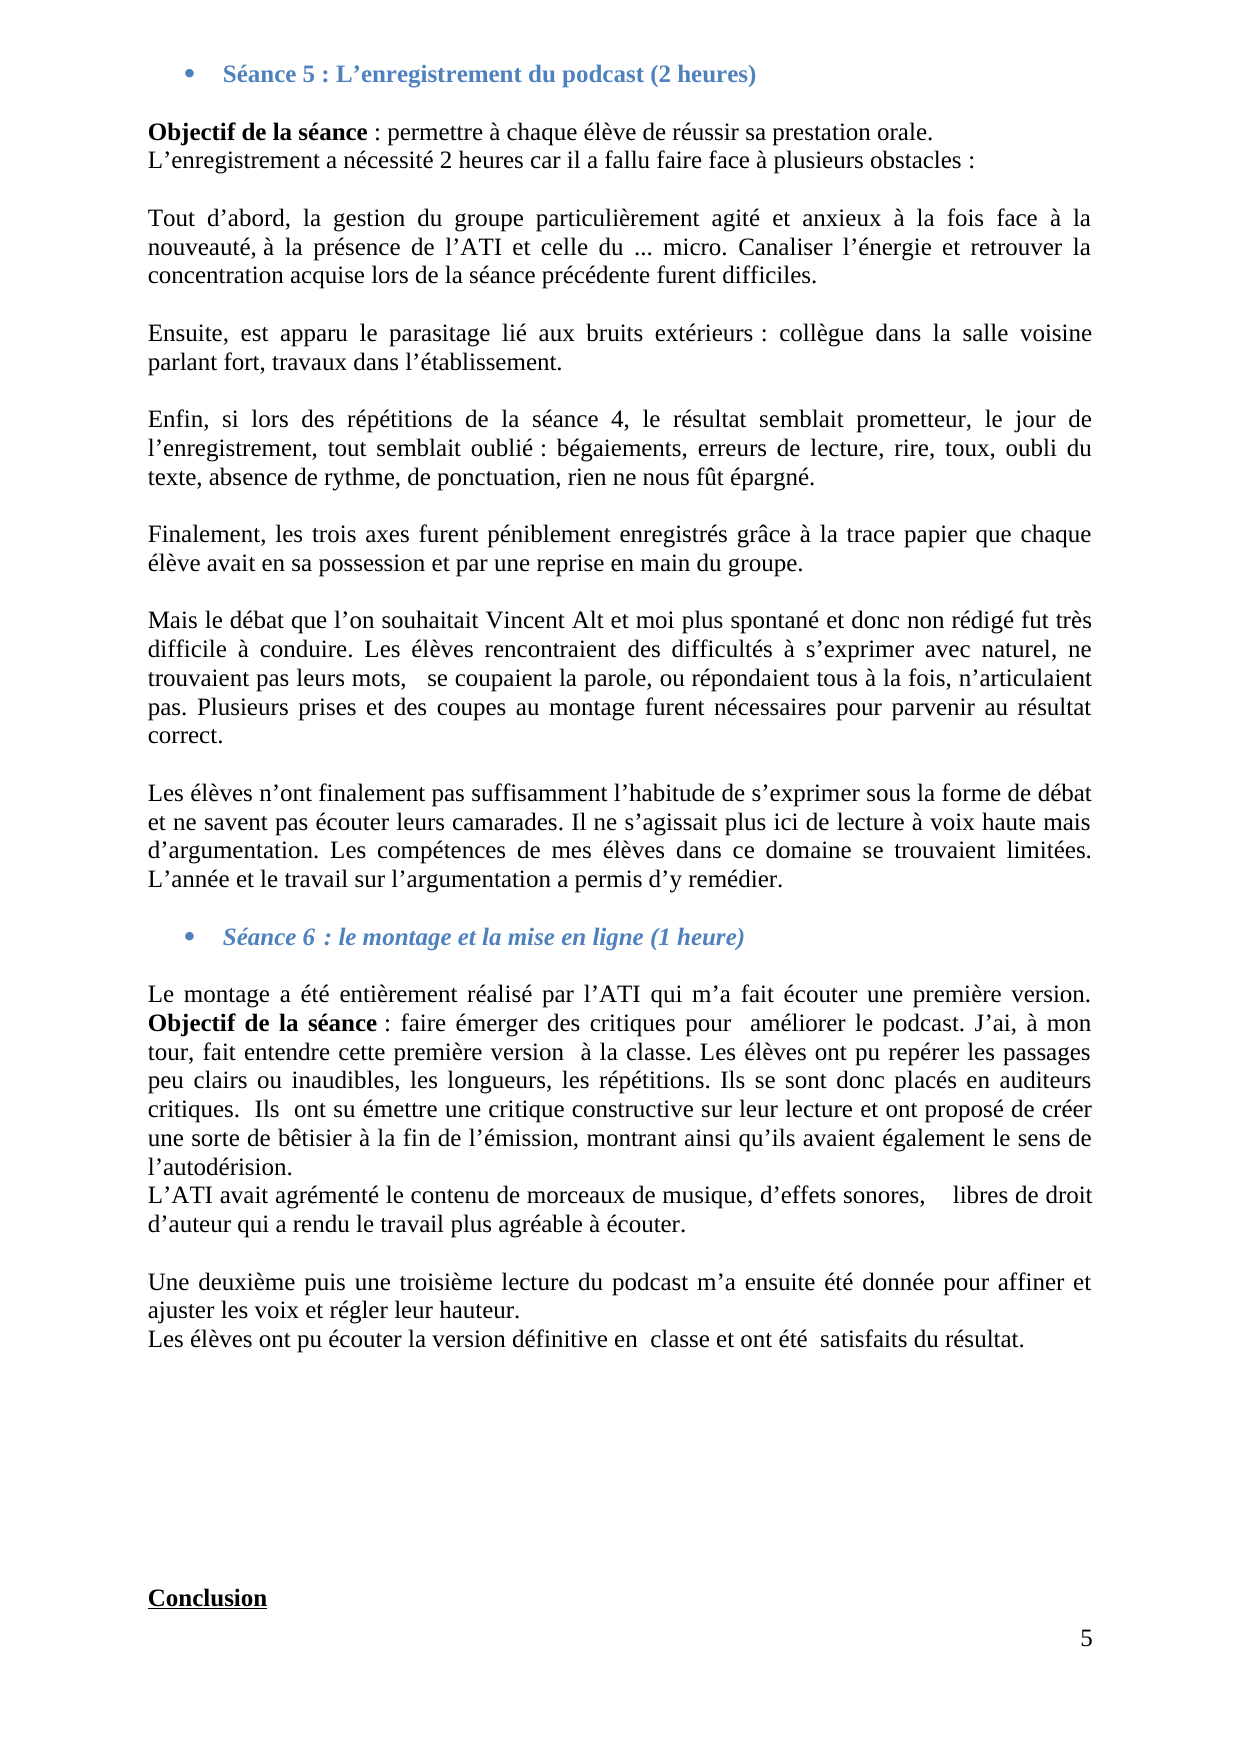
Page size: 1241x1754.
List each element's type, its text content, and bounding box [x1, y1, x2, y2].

list Séance 5 : L’enregistrement du podcast (2 heures) [185, 59, 1093, 88]
text Ensuite, est apparu le parasitage lié aux bruits extérieurs : collègue dans la salle voisine parlant fort, travaux dans l’établissement. [148, 318, 1093, 375]
text Enfin, si lors des répétitions de la séance 4, le résultat semblait prometteur, le jour de l’enregistrement, tout semblait oublié : bégaiements, erreurs de lecture, rire, toux, oubli du texte, absence de rythme, de ponctuation, rien ne nous fût épargné. [148, 404, 1093, 490]
text Conclusion [148, 1583, 1093, 1612]
text Finalement, les trois axes furent péniblement enregistrés grâce à la trace papier que chaque élève avait en sa possession et par une reprise en main du groupe. [148, 519, 1093, 577]
text Le montage a été entièrement réalisé par l’ATI qui m’a fait écouter une première version. Objectif de la séance : faire émerger des critiques pour améliorer le podcast. J’ai, à mon tour, fait entendre cette première version à la classe. Les élèves ont pu repérer les passages peu clairs ou inaudibles, les longueurs, les répétitions. Ils se sont donc placés en auditeurs critiques. Ils ont su émettre une critique constructive sur leur lecture et ont proposé de créer une sorte de bêtisier à la fin de l’émission, montrant ainsi qu’ils avaient également le sens de l’autodérision. [148, 979, 1093, 1180]
text Une deuxième puis une troisième lecture du podcast m’a ensuite été donnée pour affiner et ajuster les voix et régler leur hauteur. [148, 1267, 1093, 1324]
text Mais le débat que l’on souhaitait Vincent Alt et moi plus spontané et donc non rédigé fut très difficile à conduire. Les élèves rencontraient des difficultés à s’exprimer avec naturel, ne trouvaient pas leurs mots, se coupaient la parole, ou répondaient tous à la fois, n’articulaient pas. Plusieurs prises et des coupes au montage furent nécessaires pour parvenir au résultat correct. [148, 605, 1093, 749]
text Tout d’abord, la gestion du groupe particulièrement agité et anxieux à la fois face à la nouveauté, à la présence de l’ATI et celle du ... micro. Canaliser l’énergie et retrouver la concentration acquise lors de la séance précédente furent difficiles. [148, 203, 1093, 289]
text L’enregistrement a nécessité 2 heures car il a fallu faire face à plusieurs obstacles : [148, 145, 1093, 174]
text L’ATI avait agrémenté le contenu de morceaux de musique, d’effets sonores, libres de droit d’auteur qui a rendu le travail plus agréable à écouter. [148, 1180, 1093, 1238]
text Les élèves n’ont finalement pas suffisamment l’habitude de s’exprimer sous la forme de débat et ne savent pas écouter leurs camarades. Il ne s’agissait plus ici de lecture à voix haute mais d’argumentation. Les compétences de mes élèves dans ce domaine se trouvaient limitées. L’année et le travail sur l’argumentation a permis d’y remédier. [148, 778, 1093, 893]
text Objectif de la séance : permettre à chaque élève de réussir sa prestation orale. [148, 117, 1093, 145]
text Les élèves ont pu écouter la version définitive en classe et ont été satisfaits du résultat. [148, 1324, 1093, 1353]
list Séance 6 : le montage et la mise en ligne (1 heure) [185, 922, 1093, 950]
